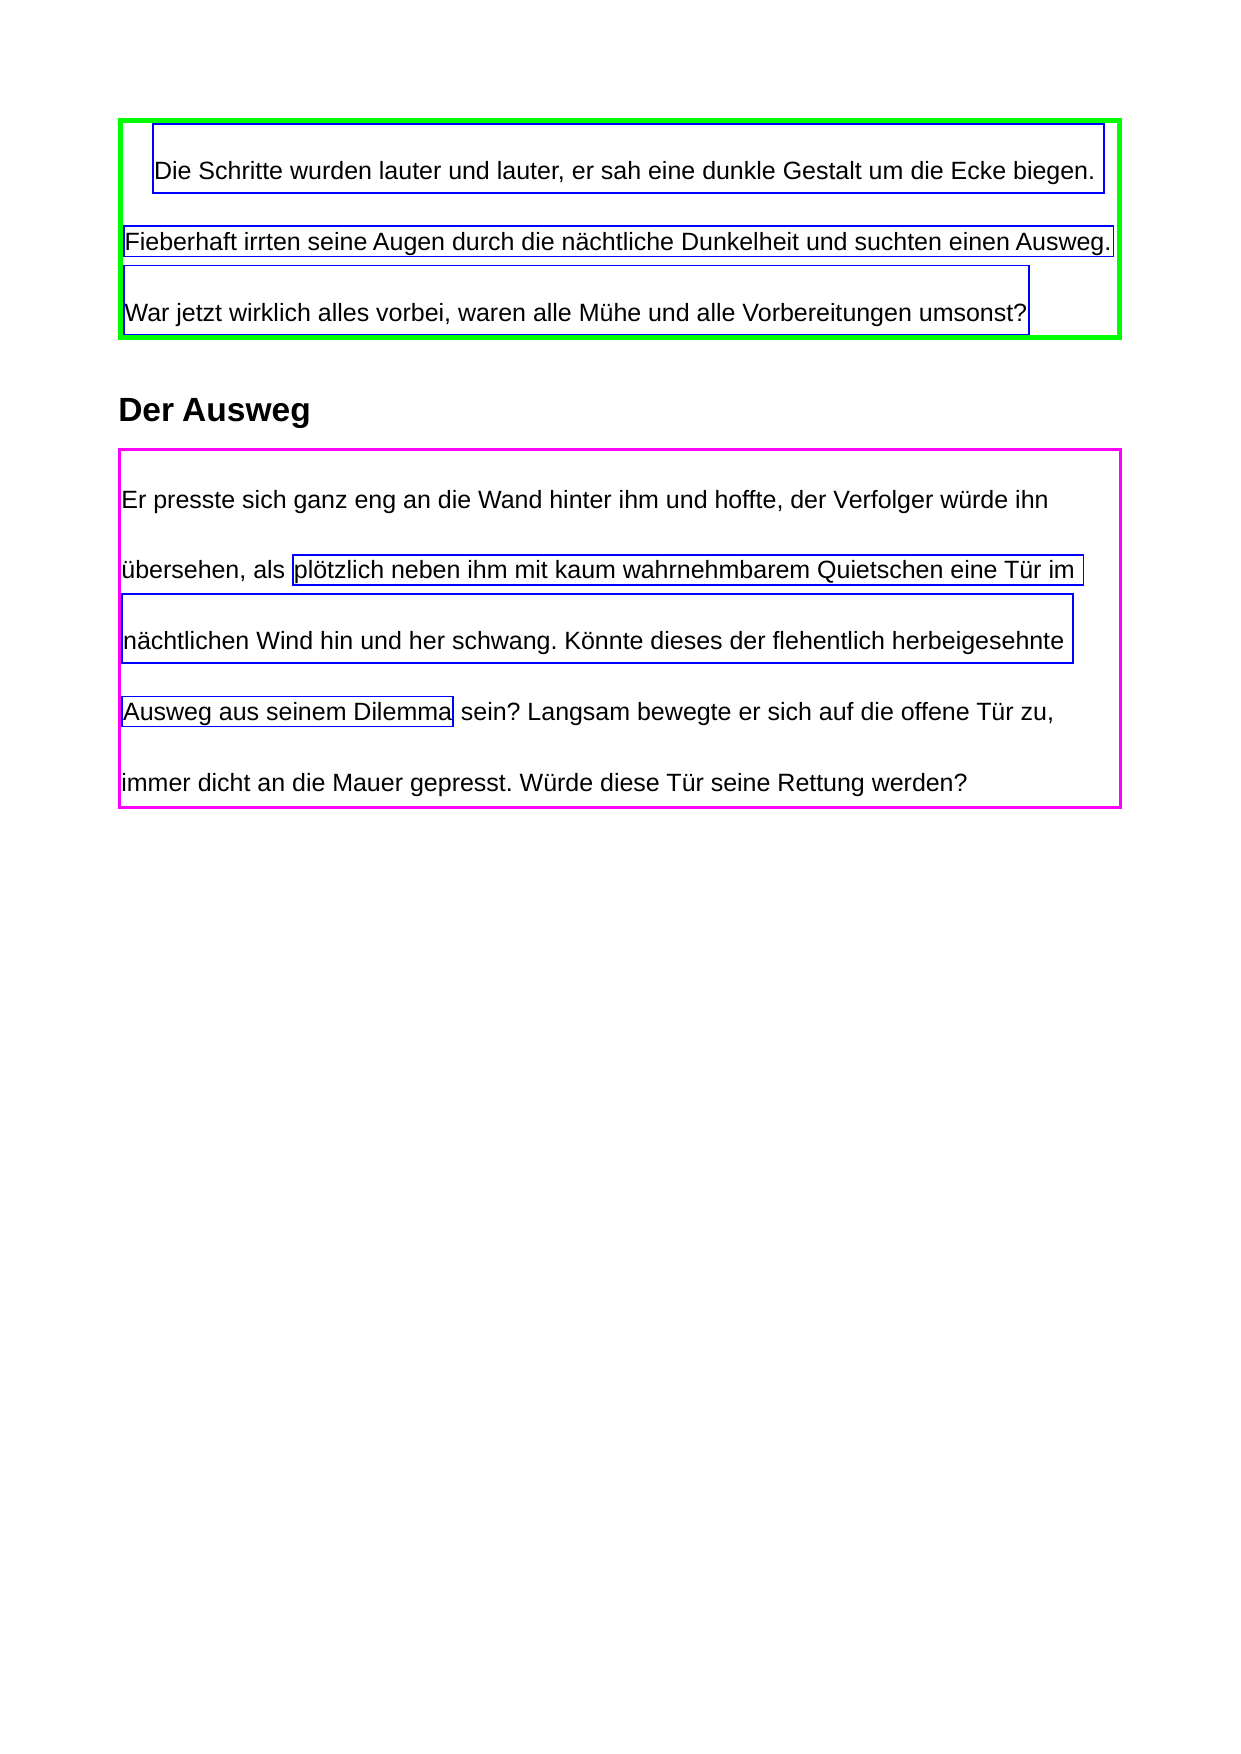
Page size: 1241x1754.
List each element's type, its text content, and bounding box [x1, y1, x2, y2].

text Er presste sich ganz eng an die Wand hinter ihm und hoffte, der Verfolger würde ihn übersehen, als plötzlich neben ihm mit kaum wahrnehmbarem Quietschen eine Tür im nächtlichen Wind hin und her schwang. Könnte dieses der flehentlich herbeigesehnte Ausweg aus seinem Dilemma sein? Langsam bewegte er sich auf die offene Tür zu, immer dicht an die Mauer gepresst. Würde diese Tür seine Rettung werden? [121, 451, 1119, 806]
subtitle Der Ausweg [118, 365, 1122, 436]
text Die Schritte wurden lauter und lauter, er sah eine dunkle Gestalt um die Ecke biegen. Fieberhaft irrten seine Augen durch die nächtliche Dunkelheit und suchten einen Ausweg. War jetzt wirklich alles vorbei, waren alle Mühe und alle Vorbereitungen umsonst? [123, 123, 1117, 335]
